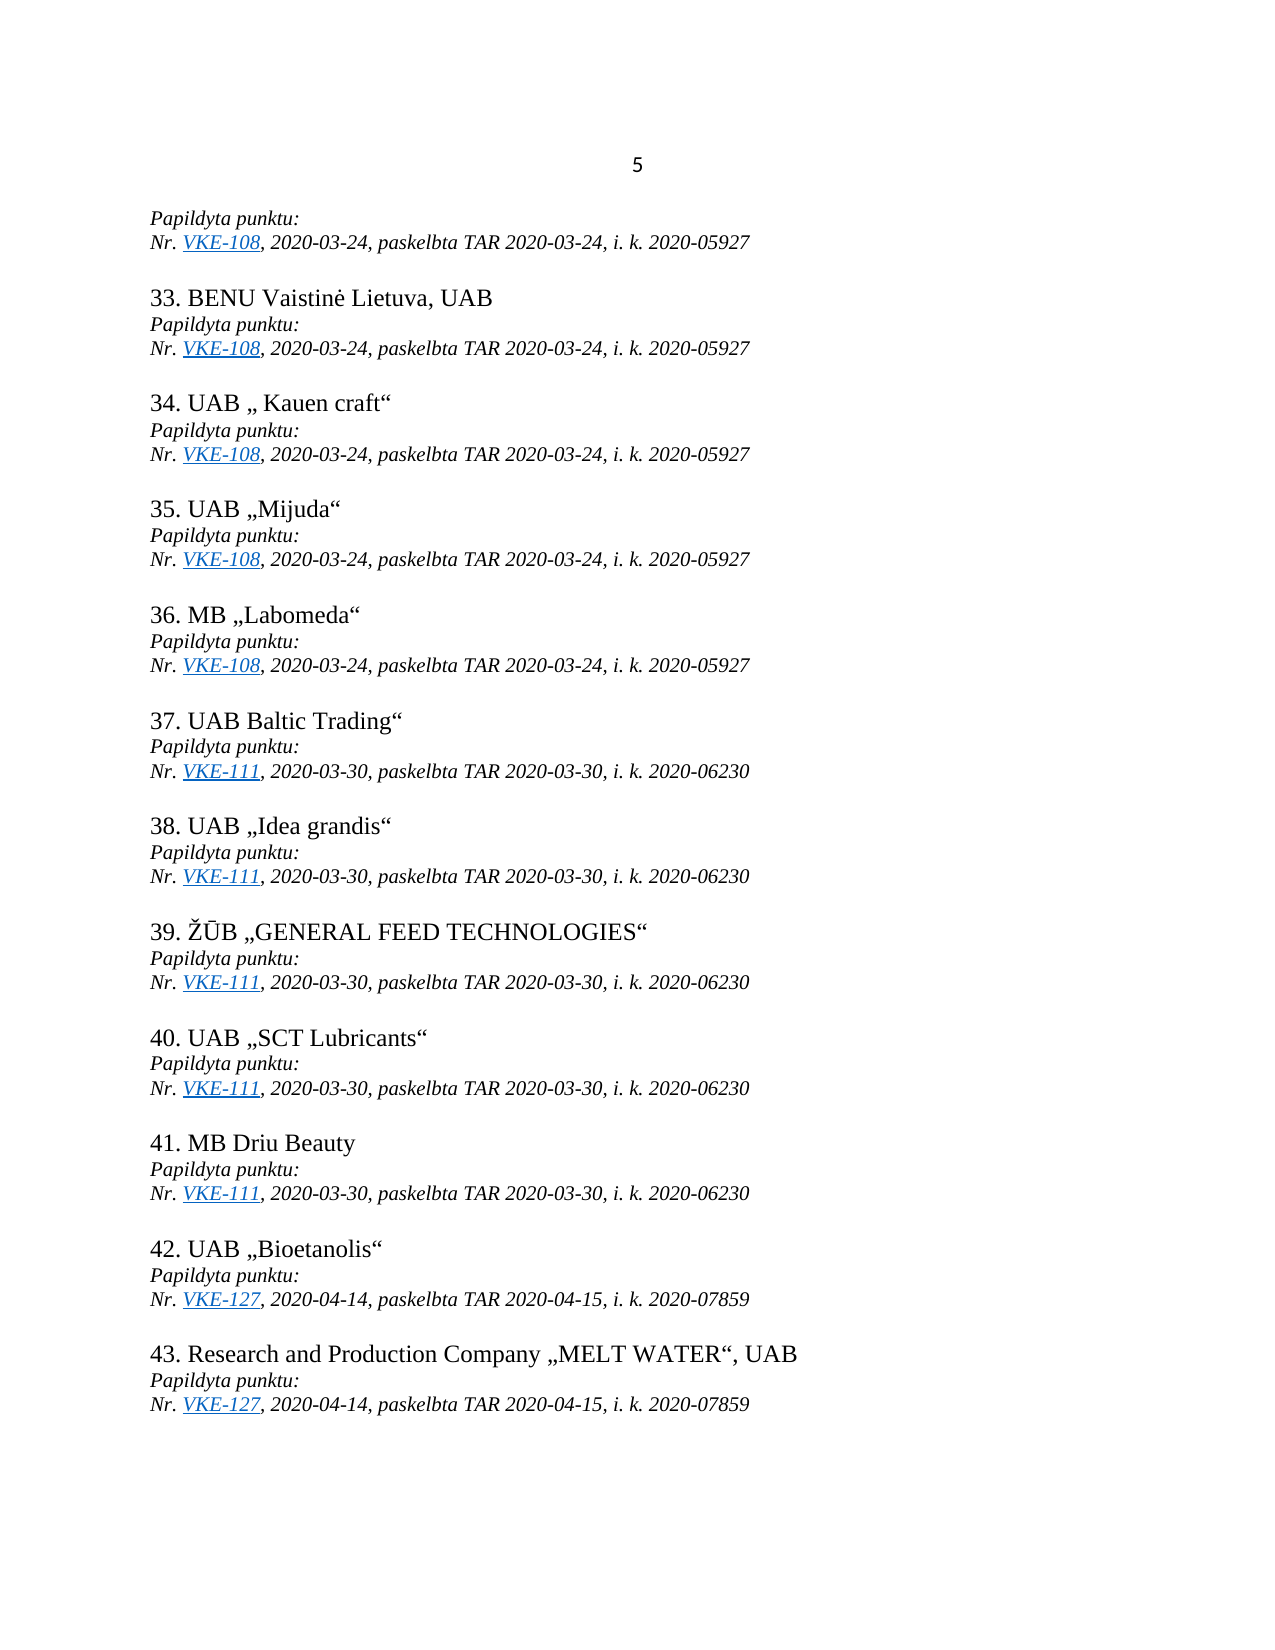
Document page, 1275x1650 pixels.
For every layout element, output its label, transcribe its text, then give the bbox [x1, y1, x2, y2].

text 43. Research and Production Company „MELT WATER“, UAB [150, 1339, 1127, 1368]
text Papildyta punktu: [150, 1051, 1125, 1075]
text Nr. VKE-127, 2020-04-14, paskelbta TAR 2020-04-15, i. k. 2020-07859 [150, 1287, 1125, 1311]
text 42. UAB „Bioetanolis“ [150, 1234, 1127, 1263]
text Papildyta punktu: [150, 206, 1125, 230]
text 38. UAB „Idea grandis“ [150, 811, 1127, 840]
text 40. UAB „SCT Lubricants“ [150, 1023, 1127, 1051]
text Papildyta punktu: [150, 734, 1125, 758]
text Nr. VKE-111, 2020-03-30, paskelbta TAR 2020-03-30, i. k. 2020-06230 [150, 970, 1125, 994]
text Papildyta punktu: [150, 946, 1125, 970]
text 37. UAB Baltic Trading“ [150, 706, 1127, 734]
text Papildyta punktu: [150, 1368, 1125, 1392]
text Nr. VKE-127, 2020-04-14, paskelbta TAR 2020-04-15, i. k. 2020-07859 [150, 1392, 1125, 1416]
text 36. MB „Labomeda“ [150, 600, 1127, 629]
text Nr. VKE-111, 2020-03-30, paskelbta TAR 2020-03-30, i. k. 2020-06230 [150, 758, 1125, 783]
text 39. ŽŪB „GENERAL FEED TECHNOLOGIES“ [150, 917, 1127, 946]
text 34. UAB „ Kauen craft“ [150, 388, 1127, 418]
text Nr. VKE-108, 2020-03-24, paskelbta TAR 2020-03-24, i. k. 2020-05927 [150, 230, 1125, 254]
text Nr. VKE-108, 2020-03-24, paskelbta TAR 2020-03-24, i. k. 2020-05927 [150, 547, 1125, 571]
text 35. UAB „Mijuda“ [150, 494, 1127, 523]
text Papildyta punktu: [150, 840, 1125, 864]
text Nr. VKE-111, 2020-03-30, paskelbta TAR 2020-03-30, i. k. 2020-06230 [150, 1075, 1125, 1099]
text Papildyta punktu: [150, 629, 1125, 653]
text Nr. VKE-108, 2020-03-24, paskelbta TAR 2020-03-24, i. k. 2020-05927 [150, 336, 1125, 360]
text 41. MB Driu Beauty [150, 1128, 1127, 1157]
text Papildyta punktu: [150, 418, 1125, 442]
text Papildyta punktu: [150, 312, 1125, 336]
text Nr. VKE-108, 2020-03-24, paskelbta TAR 2020-03-24, i. k. 2020-05927 [150, 442, 1125, 466]
text 33. BENU Vaistinė Lietuva, UAB [150, 283, 1127, 312]
text Nr. VKE-111, 2020-03-30, paskelbta TAR 2020-03-30, i. k. 2020-06230 [150, 1181, 1125, 1205]
text Papildyta punktu: [150, 1157, 1125, 1181]
text Papildyta punktu: [150, 1263, 1125, 1287]
text Papildyta punktu: [150, 523, 1125, 547]
text Nr. VKE-108, 2020-03-24, paskelbta TAR 2020-03-24, i. k. 2020-05927 [150, 653, 1125, 677]
text Nr. VKE-111, 2020-03-30, paskelbta TAR 2020-03-30, i. k. 2020-06230 [150, 864, 1125, 888]
